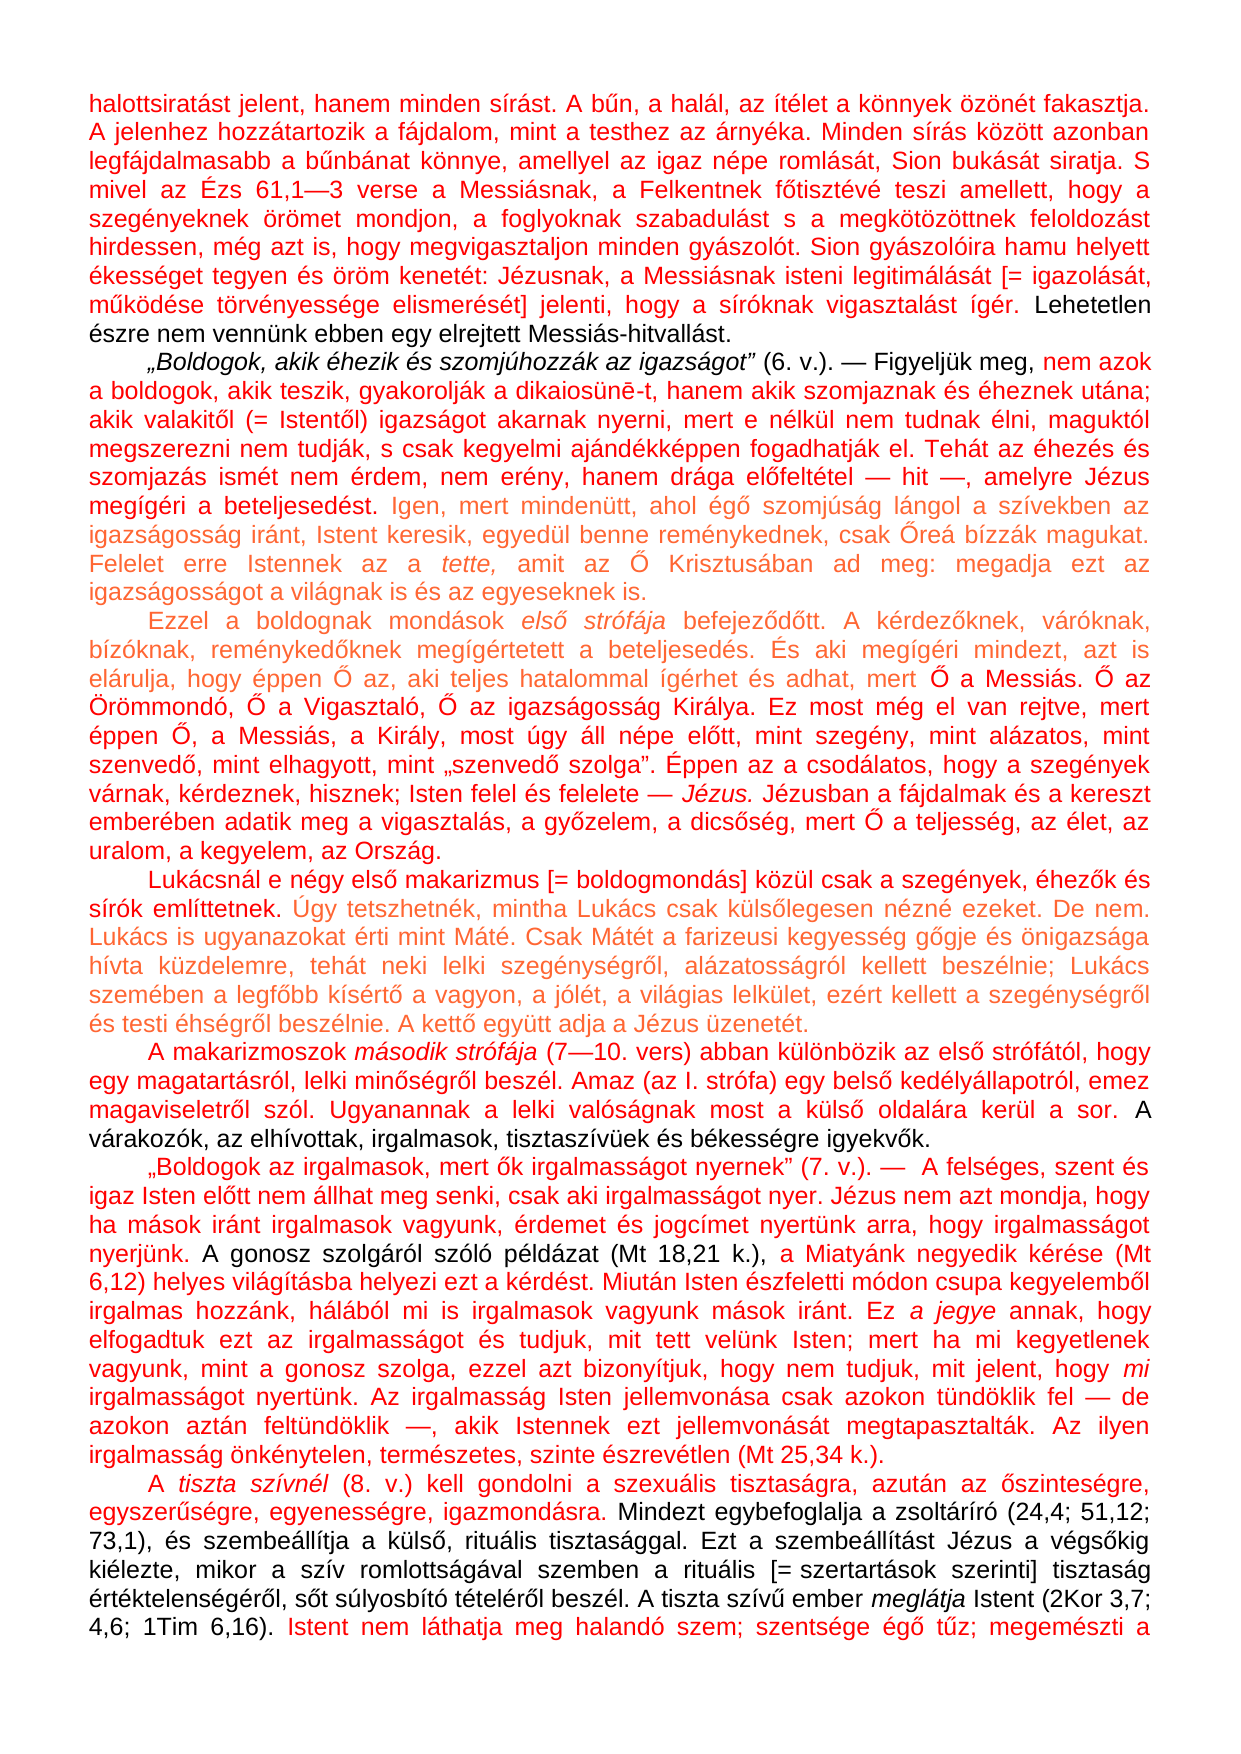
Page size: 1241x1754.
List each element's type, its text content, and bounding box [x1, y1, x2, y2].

text Ezzel a boldognak mondások első strófája befejeződőtt. A kérdezőknek, váróknak, bízóknak, reménykedőknek megígértetett a beteljesedés. És aki megígéri mindezt, azt is elárulja, hogy éppen Ő az, aki teljes hatalommal ígérhet és adhat, mert Ő a Messiás. Ő az Örömmondó, Ő a Vigasztaló, Ő az igazságosság Királya. Ez most még el van rejtve, mert éppen Ő, a Messiás, a Király, most úgy áll népe előtt, mint szegény, mint alázatos, mint szenvedő, mint elhagyott, mint „szenvedő szolga”. Éppen az a csodálatos, hogy a szegények várnak, kérdeznek, hisznek; Isten felel és felelete — Jézus. Jézusban a fájdalmak és a kereszt emberében adatik meg a vigasztalás, a győzelem, a dicsőség, mert Ő a teljesség, az élet, az uralom, a kegyelem, az Ország. [88, 606, 1152, 865]
text halottsiratást jelent, hanem minden sírást. A bűn, a halál, az ítélet a könnyek özönét fakasztja. A jelenhez hozzátartozik a fájdalom, mint a testhez az árnyéka. Minden sírás között azonban legfájdalmasabb a bűnbánat könnye, amellyel az igaz népe romlását, Sion bukását siratja. S mivel az Ézs 61,1―3 verse a Messiásnak, a Felkentnek főtisztévé teszi amellett, hogy a szegényeknek örömet mondjon, a foglyoknak szabadulást s a megkötözöttnek feloldozást hirdessen, még azt is, hogy megvigasztaljon minden gyászolót. Sion gyászolóira hamu helyett ékességet tegyen és öröm kenetét: Jézusnak, a Messiásnak isteni legitimálását [= igazolását, működése törvényessége elismerését] jelenti, hogy a síróknak vigasztalást ígér. Lehetetlen észre nem vennünk ebben egy elrejtett Messiás-hitvallást. [88, 88, 1152, 347]
text Lukácsnál e négy első makarizmus [= boldogmondás] közül csak a szegények, éhezők és sírók említtetnek. Úgy tetszhetnék, mintha Lukács csak külsőlegesen nézné ezeket. De nem. Lukács is ugyanazokat érti mint Máté. Csak Mátét a farizeusi kegyesség gőgje és önigazsága hívta küzdelemre, tehát neki lelki szegénységről, alázatosságról kellett beszélnie; Lukács szemében a legfőbb kísértő a vagyon, a jólét, a világias lelkület, ezért kellett a szegénységről és testi éhségről beszélnie. A kettő együtt adja a Jézus üzenetét. [88, 865, 1152, 1037]
text „Boldogok, akik éhezik és szomjúhozzák az igazságot” (6. v.). — Figyeljük meg, nem azok a boldogok, akik teszik, gyakorolják a dikaiosünē‑t, hanem akik szomjaznak és éheznek utána; akik valakitől (= Istentől) igazságot akarnak nyerni, mert e nélkül nem tudnak élni, maguktól megszerezni nem tudják, s csak kegyelmi ajándékképpen fogadhatják el. Tehát az éhezés és szomjazás ismét nem érdem, nem erény, hanem drága előfeltétel — hit —, amelyre Jézus megígéri a beteljesedést. Igen, mert mindenütt, ahol égő szomjúság lángol a szívekben az igazságosság iránt, Istent keresik, egyedül benne reménykednek, csak Őreá bízzák magukat. Felelet erre Istennek az a tette, amit az Ő Krisztusában ad meg: megadja ezt az igazságosságot a világnak is és az egyeseknek is. [88, 347, 1152, 606]
text A makarizmoszok második strófája (7―10. vers) abban különbözik az első strófától, hogy egy magatartásról, lelki minőségről beszél. Amaz (az I. strófa) egy belső kedélyállapotról, emez magaviseletről szól. Ugyanannak a lelki valóságnak most a külső oldalára kerül a sor. A várakozók, az elhívottak, irgalmasok, tisztaszívüek és békességre igyekvők. [88, 1037, 1152, 1152]
text A tiszta szívnél (8. v.) kell gondolni a szexuális tisztaságra, azután az őszinteségre, egyszerűségre, egyenességre, igazmondásra. Mindezt egybefoglalja a zsoltáríró (24,4; 51,12; 73,1), és szembeállítja a külső, rituális tisztasággal. Ezt a szembeállítást Jézus a végsőkig kiélezte, mikor a szív romlottságával szemben a rituális [= szertartások szerinti] tisztaság értéktelenségéről, sőt súlyosbító tételéről beszél. A tiszta szívű ember meglátja Istent (2Kor 3,7; 4,6; 1Tim 6,16). Istent nem láthatja meg halandó szem; szentsége égő tűz; megemészti a [88, 1468, 1152, 1641]
text „Boldogok az irgalmasok, mert ők irgalmasságot nyernek” (7. v.). — A felséges, szent és igaz Isten előtt nem állhat meg senki, csak aki irgalmasságot nyer. Jézus nem azt mondja, hogy ha mások iránt irgalmasok vagyunk, érdemet és jogcímet nyertünk arra, hogy irgalmasságot nyerjünk. A gonosz szolgáról szóló példázat (Mt 18,21 k.), a Miatyánk negyedik kérése (Mt 6,12) helyes világításba helyezi ezt a kérdést. Miután Isten észfeletti módon csupa kegyelemből irgalmas hozzánk, hálából mi is irgalmasok vagyunk mások iránt. Ez a jegye annak, hogy elfogadtuk ezt az irgalmasságot és tudjuk, mit tett velünk Isten; mert ha mi kegyetlenek vagyunk, mint a gonosz szolga, ezzel azt bizonyítjuk, hogy nem tudjuk, mit jelent, hogy mi irgalmasságot nyertünk. Az irgalmasság Isten jellemvonása csak azokon tündöklik fel — de azokon aztán feltündöklik —, akik Istennek ezt jellemvonását megtapasztalták. Az ilyen irgalmasság önkénytelen, természetes, szinte észrevétlen (Mt 25,34 k.). [88, 1152, 1152, 1468]
